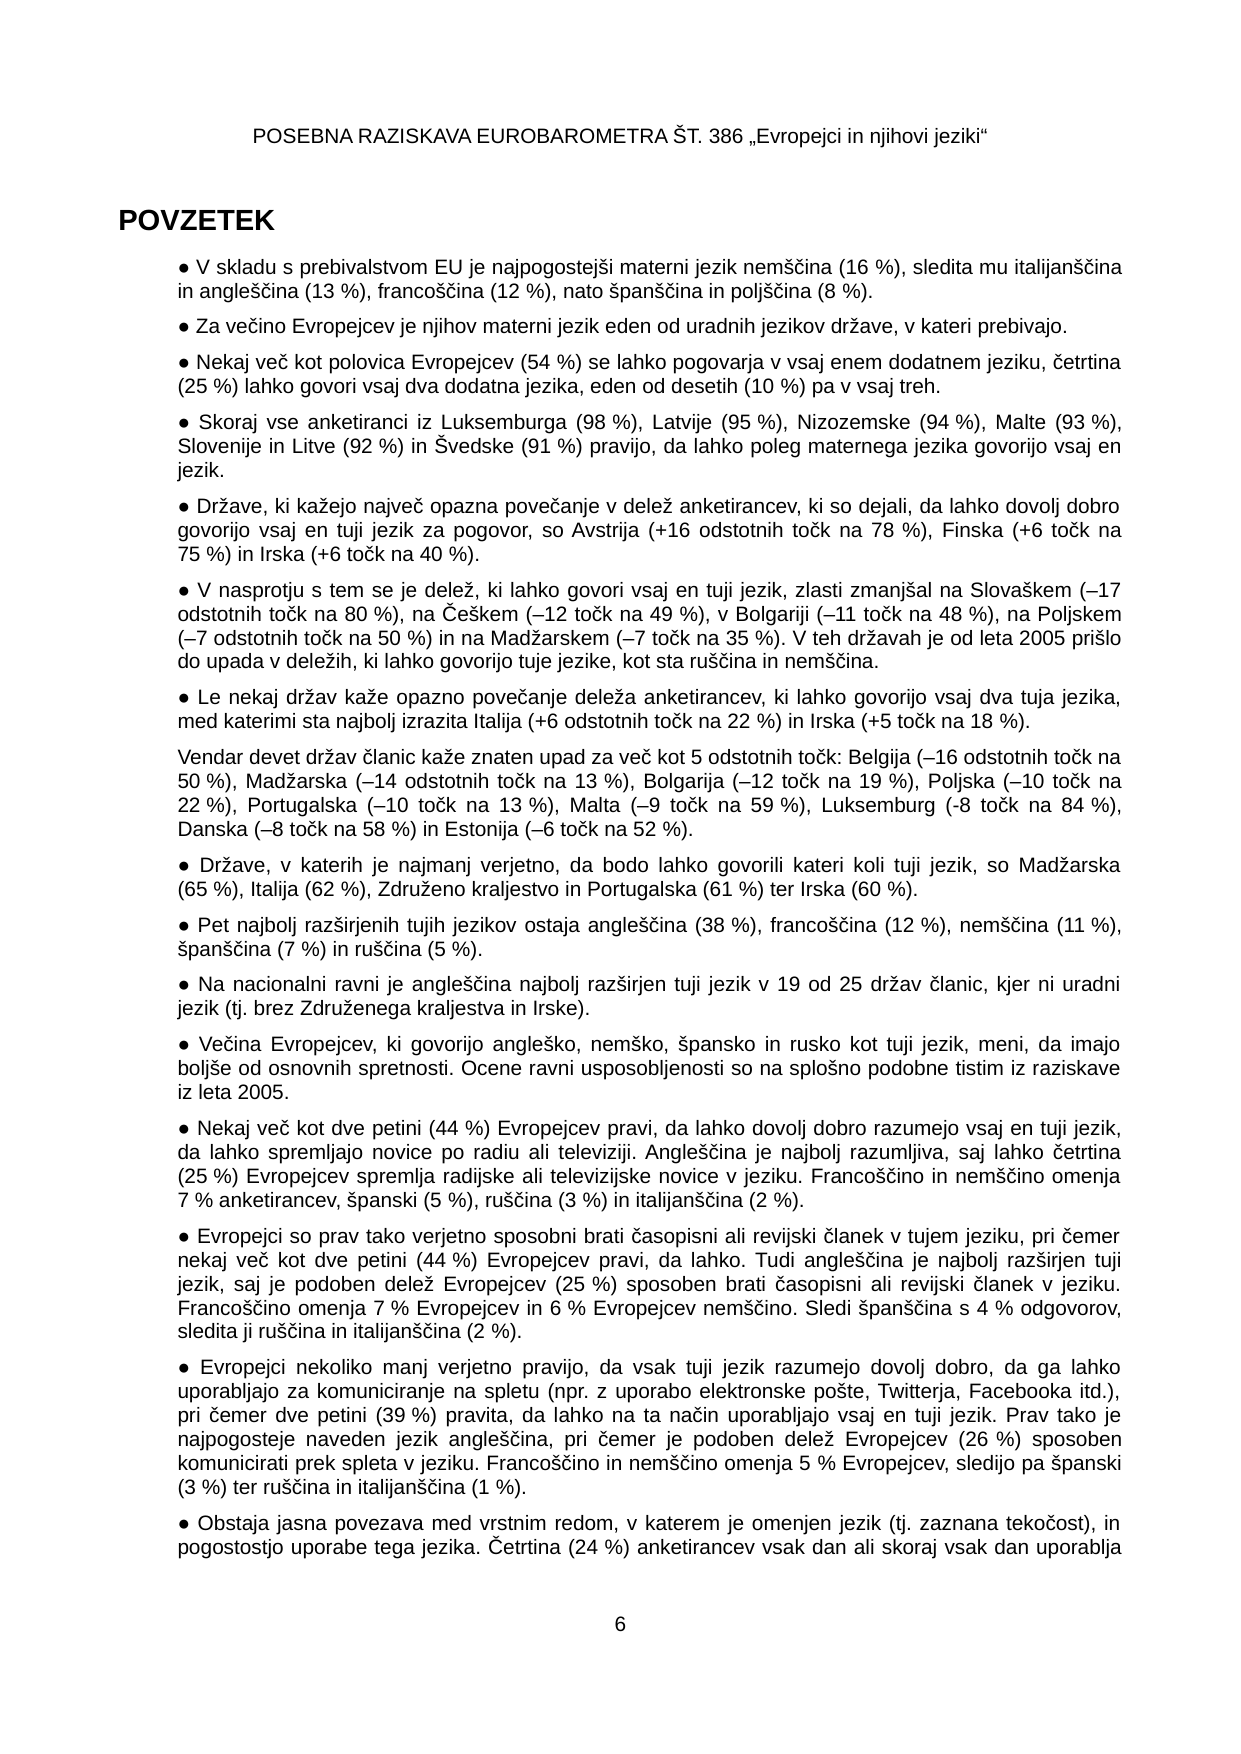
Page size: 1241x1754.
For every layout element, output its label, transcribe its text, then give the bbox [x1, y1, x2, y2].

text ● Države, v katerih je najmanj verjetno, da bodo lahko govorili kateri koli tuji jezik, so Madžarska (65 %), Italija (62 %), Združeno kraljestvo in Portugalska (61 %) ter Irska (60 %). [177, 853, 1122, 901]
text Vendar devet držav članic kaže znaten upad za več kot 5 odstotnih točk: Belgija (–16 odstotnih točk na 50 %), Madžarska (–14 odstotnih točk na 13 %), Bolgarija (–12 točk na 19 %), Poljska (–10 točk na 22 %), Portugalska (–10 točk na 13 %), Malta (–9 točk na 59 %), Luksemburg (-8 točk na 84 %), Danska (–8 točk na 58 %) in Estonija (–6 točk na 52 %). [177, 745, 1122, 841]
text ● Večina Evropejcev, ki govorijo angleško, nemško, špansko in rusko kot tuji jezik, meni, da imajo boljše od osnovnih spretnosti. Ocene ravni usposobljenosti so na splošno podobne tistim iz raziskave iz leta 2005. [177, 1032, 1122, 1104]
text ● V skladu s prebivalstvom EU je najpogostejši materni jezik nemščina (16 %), sledita mu italijanščina in angleščina (13 %), francoščina (12 %), nato španščina in poljščina (8 %). [177, 254, 1122, 302]
subtitle POVZETEK [118, 202, 1122, 236]
text ● Pet najbolj razširjenih tujih jezikov ostaja angleščina (38 %), francoščina (12 %), nemščina (11 %), španščina (7 %) in ruščina (5 %). [177, 912, 1122, 960]
text ● Evropejci nekoliko manj verjetno pravijo, da vsak tuji jezik razumejo dovolj dobro, da ga lahko uporabljajo za komuniciranje na spletu (npr. z uporabo elektronske pošte, Twitterja, Facebooka itd.), pri čemer dve petini (39 %) pravita, da lahko na ta način uporabljajo vsaj en tuji jezik. Prav tako je najpogosteje naveden jezik angleščina, pri čemer je podoben delež Evropejcev (26 %) sposoben komunicirati prek spleta v jeziku. Francoščino in nemščino omenja 5 % Evropejcev, sledijo pa španski (3 %) ter ruščina in italijanščina (1 %). [177, 1355, 1122, 1499]
text ● Le nekaj držav kaže opazno povečanje deleža anketirancev, ki lahko govorijo vsaj dva tuja jezika, med katerimi sta najbolj izrazita Italija (+6 odstotnih točk na 22 %) in Irska (+5 točk na 18 %). [177, 685, 1122, 733]
text ● V nasprotju s tem se je delež, ki lahko govori vsaj en tuji jezik, zlasti zmanjšal na Slovaškem (–17 odstotnih točk na 80 %), na Češkem (–12 točk na 49 %), v Bolgariji (–11 točk na 48 %), na Poljskem (–7 odstotnih točk na 50 %) in na Madžarskem (–7 točk na 35 %). V teh državah je od leta 2005 prišlo do upada v deležih, ki lahko govorijo tuje jezike, kot sta ruščina in nemščina. [177, 577, 1122, 673]
text ● Obstaja jasna povezava med vrstnim redom, v katerem je omenjen jezik (tj. zaznana tekočost), in pogostostjo uporabe tega jezika. Četrtina (24 %) anketirancev vsak dan ali skoraj vsak dan uporablja [177, 1511, 1122, 1559]
text ● Evropejci so prav tako verjetno sposobni brati časopisni ali revijski članek v tujem jeziku, pri čemer nekaj več kot dve petini (44 %) Evropejcev pravi, da lahko. Tudi angleščina je najbolj razširjen tuji jezik, saj je podoben delež Evropejcev (25 %) sposoben brati časopisni ali revijski članek v jeziku. Francoščino omenja 7 % Evropejcev in 6 % Evropejcev nemščino. Sledi španščina s 4 % odgovorov, sledita ji ruščina in italijanščina (2 %). [177, 1223, 1122, 1343]
text ● Skoraj vse anketiranci iz Luksemburga (98 %), Latvije (95 %), Nizozemske (94 %), Malte (93 %), Slovenije in Litve (92 %) in Švedske (91 %) pravijo, da lahko poleg maternega jezika govorijo vsaj en jezik. [177, 410, 1122, 482]
text ● Za večino Evropejcev je njihov materni jezik eden od uradnih jezikov države, v kateri prebivajo. [177, 314, 1122, 338]
text ● Na nacionalni ravni je angleščina najbolj razširjen tuji jezik v 19 od 25 držav članic, kjer ni uradni jezik (tj. brez Združenega kraljestva in Irske). [177, 972, 1122, 1020]
text ● Nekaj več kot polovica Evropejcev (54 %) se lahko pogovarja v vsaj enem dodatnem jeziku, četrtina (25 %) lahko govori vsaj dva dodatna jezika, eden od desetih (10 %) pa v vsaj treh. [177, 350, 1122, 398]
text ● Nekaj več kot dve petini (44 %) Evropejcev pravi, da lahko dovolj dobro razumejo vsaj en tuji jezik, da lahko spremljajo novice po radiu ali televiziji. Angleščina je najbolj razumljiva, saj lahko četrtina (25 %) Evropejcev spremlja radijske ali televizijske novice v jeziku. Francoščino in nemščino omenja 7 % anketirancev, španski (5 %), ruščina (3 %) in italijanščina (2 %). [177, 1116, 1122, 1212]
text ● Države, ki kažejo največ opazna povečanje v delež anketirancev, ki so dejali, da lahko dovolj dobro govorijo vsaj en tuji jezik za pogovor, so Avstrija (+16 odstotnih točk na 78 %), Finska (+6 točk na 75 %) in Irska (+6 točk na 40 %). [177, 494, 1122, 566]
